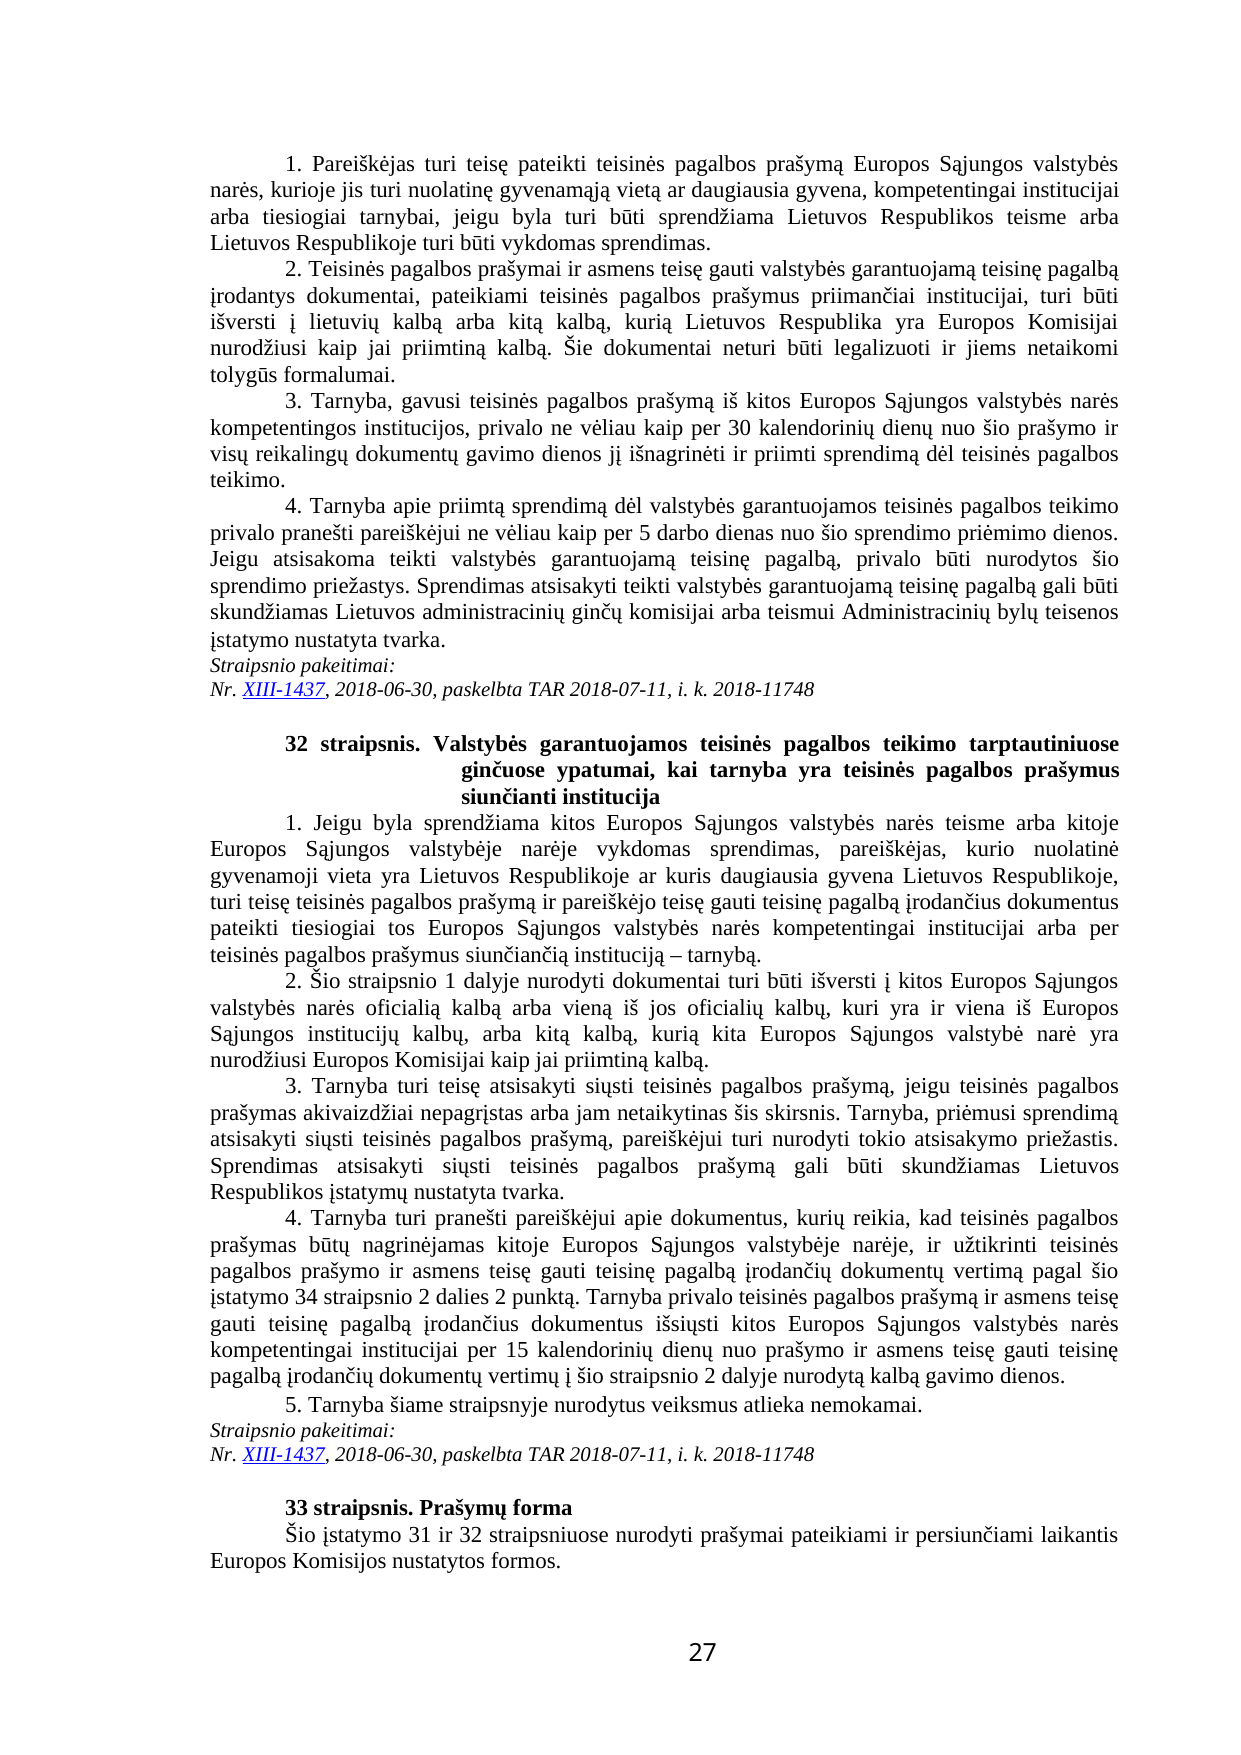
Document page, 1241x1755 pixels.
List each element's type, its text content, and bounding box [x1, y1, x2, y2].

text 3. Tarnyba, gavusi teisinės pagalbos prašymą iš kitos Europos Sąjungos valstybės narės kompetentingos institucijos, privalo ne vėliau kaip per 30 kalendorinių dienų nuo šio prašymo ir visų reikalingų dokumentų gavimo dienos jį išnagrinėti ir priimti sprendimą dėl teisinės pagalbos teikimo. [210, 387, 1120, 493]
text 4. Tarnyba turi pranešti pareiškėjui apie dokumentus, kurių reikia, kad teisinės pagalbos prašymas būtų nagrinėjamas kitoje Europos Sąjungos valstybėje narėje, ir užtikrinti teisinės pagalbos prašymo ir asmens teisę gauti teisinę pagalbą įrodančių dokumentų vertimą pagal šio įstatymo 34 straipsnio 2 dalies 2 punktą. Tarnyba privalo teisinės pagalbos prašymą ir asmens teisę gauti teisinę pagalbą įrodančius dokumentus išsiųsti kitos Europos Sąjungos valstybės narės kompetentingai institucijai per 15 kalendorinių dienų nuo prašymo ir asmens teisę gauti teisinę pagalbą įrodančių dokumentų vertimų į šio straipsnio 2 dalyje nurodytą kalbą gavimo dienos. [210, 1204, 1120, 1389]
text 2. Šio straipsnio 1 dalyje nurodyti dokumentai turi būti išversti į kitos Europos Sąjungos valstybės narės oficialią kalbą arba vieną iš jos oficialių kalbų, kuri yra ir viena iš Europos Sąjungos institucijų kalbų, arba kitą kalbą, kurią kita Europos Sąjungos valstybė narė yra nurodžiusi Europos Komisijai kaip jai priimtiną kalbą. [210, 967, 1120, 1073]
text 3. Tarnyba turi teisę atsisakyti siųsti teisinės pagalbos prašymą, jeigu teisinės pagalbos prašymas akivaizdžiai nepagrįstas arba jam netaikytinas šis skirsnis. Tarnyba, priėmusi sprendimą atsisakyti siųsti teisinės pagalbos prašymą, pareiškėjui turi nurodyti tokio atsisakymo priežastis. Sprendimas atsisakyti siųsti teisinės pagalbos prašymą gali būti skundžiamas Lietuvos Respublikos įstatymų nustatyta tvarka. [210, 1073, 1120, 1204]
text 33 straipsnis. Prašymų forma [210, 1494, 1120, 1521]
text 1. Jeigu byla sprendžiama kitos Europos Sąjungos valstybės narės teisme arba kitoje Europos Sąjungos valstybėje narėje vykdomas sprendimas, pareiškėjas, kurio nuolatinė gyvenamoji vieta yra Lietuvos Respublikoje ar kuris daugiausia gyvena Lietuvos Respublikoje, turi teisę teisinės pagalbos prašymą ir pareiškėjo teisę gauti teisinę pagalbą įrodančius dokumentus pateikti tiesiogiai tos Europos Sąjungos valstybės narės kompetentingai institucijai arba per teisinės pagalbos prašymus siunčiančią instituciją – tarnybą. [210, 809, 1120, 967]
text 4. Tarnyba apie priimtą sprendimą dėl valstybės garantuojamos teisinės pagalbos teikimo privalo pranešti pareiškėjui ne vėliau kaip per 5 darbo dienas nuo šio sprendimo priėmimo dienos. Jeigu atsisakoma teikti valstybės garantuojamą teisinę pagalbą, privalo būti nurodytos šio sprendimo priežastys. Sprendimas atsisakyti teikti valstybės garantuojamą teisinę pagalbą gali būti skundžiamas Lietuvos administracinių ginčų komisijai arba teismui Administracinių bylų teisenos įstatymo nustatyta tvarka. [210, 493, 1120, 653]
text Straipsnio pakeitimai: [210, 653, 1120, 677]
text Straipsnio pakeitimai: [210, 1418, 1120, 1442]
text 32 straipsnis. Valstybės garantuojamos teisinės pagalbos teikimo tarptautiniuose ginčuose ypatumai, kai tarnyba yra teisinės pagalbos prašymus siunčianti institucija [285, 730, 1120, 809]
text 5. Tarnyba šiame straipsnyje nurodytus veiksmus atlieka nemokamai. [210, 1389, 1120, 1418]
text Šio įstatymo 31 ir 32 straipsniuose nurodyti prašymai pateikiami ir persiunčiami laikantis Europos Komisijos nustatytos formos. [210, 1521, 1120, 1573]
text Nr. XIII-1437, 2018-06-30, paskelbta TAR 2018-07-11, i. k. 2018-11748 [210, 1442, 1120, 1466]
text Nr. XIII-1437, 2018-06-30, paskelbta TAR 2018-07-11, i. k. 2018-11748 [210, 677, 1120, 701]
text 2. Teisinės pagalbos prašymai ir asmens teisę gauti valstybės garantuojamą teisinę pagalbą įrodantys dokumentai, pateikiami teisinės pagalbos prašymus priimančiai institucijai, turi būti išversti į lietuvių kalbą arba kitą kalbą, kurią Lietuvos Respublika yra Europos Komisijai nurodžiusi kaip jai priimtiną kalbą. Šie dokumentai neturi būti legalizuoti ir jiems netaikomi tolygūs formalumai. [210, 255, 1120, 387]
text 1. Pareiškėjas turi teisę pateikti teisinės pagalbos prašymą Europos Sąjungos valstybės narės, kurioje jis turi nuolatinę gyvenamąją vietą ar daugiausia gyvena, kompetentingai institucijai arba tiesiogiai tarnybai, jeigu byla turi būti sprendžiama Lietuvos Respublikos teisme arba Lietuvos Respublikoje turi būti vykdomas sprendimas. [210, 150, 1120, 255]
